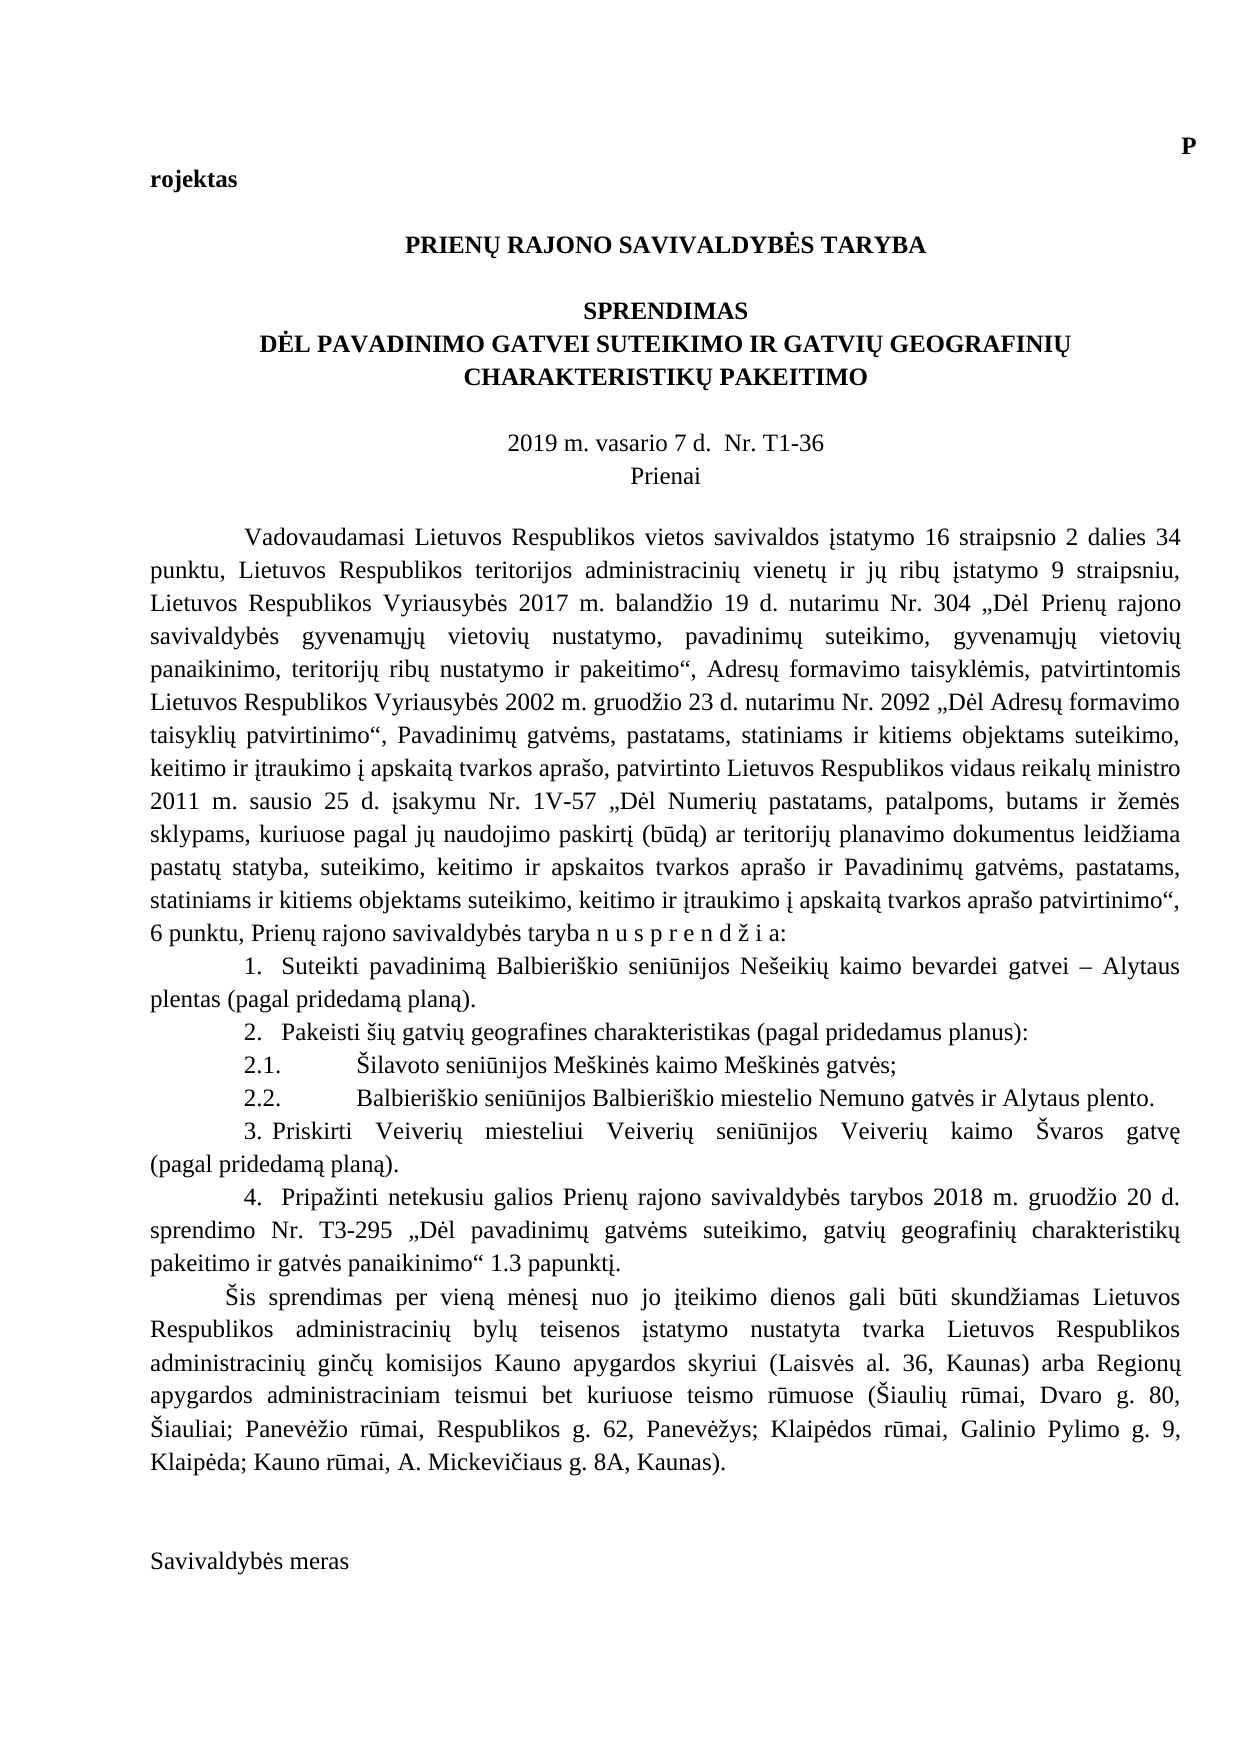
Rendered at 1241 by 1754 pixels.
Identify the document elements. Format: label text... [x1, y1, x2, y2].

text 1. Suteikti pavadinimą Balbieriškio seniūnijos Nešeikių kaimo bevardei gatvei – Alytaus plentas (pagal pridedamą planą). [150, 951, 1181, 1013]
text DĖL PAVADINIMO GATVEI SUTEIKIMO IR GATVIŲ GEOGRAFINIŲ CHARAKTERISTIKŲ PAKEITIMO [150, 329, 1181, 391]
text Projektas [150, 131, 1181, 193]
text 2.2. Balbieriškio seniūnijos Balbieriškio miestelio Nemuno gatvės ir Alytaus plento. [244, 1083, 1181, 1112]
text Prienai [150, 461, 1181, 490]
text SPRENDIMAS [150, 296, 1181, 325]
text 2019 m. vasario 7 d. Nr. T1-36 [150, 428, 1181, 457]
text 3. Priskirti Veiverių miesteliui Veiverių seniūnijos Veiverių kaimo Švaros gatvę (pagal pridedamą planą). [150, 1116, 1181, 1178]
text 2.1. Šilavoto seniūnijos Meškinės kaimo Meškinės gatvės; [244, 1050, 1181, 1079]
text 2. Pakeisti šių gatvių geografines charakteristikas (pagal pridedamus planus): [244, 1017, 1181, 1046]
text PRIENŲ RAJONO SAVIVALDYBĖS TARYBA [150, 230, 1181, 259]
text 4. Pripažinti netekusiu galios Prienų rajono savivaldybės tarybos 2018 m. gruodžio 20 d. sprendimo Nr. T3-295 „Dėl pavadinimų gatvėms suteikimo, gatvių geografinių charakteristikų pakeitimo ir gatvės panaikinimo“ 1.3 papunktį. [150, 1182, 1181, 1277]
text Vadovaudamasi Lietuvos Respublikos vietos savivaldos įstatymo 16 straipsnio 2 dalies 34 punktu, Lietuvos Respublikos teritorijos administracinių vienetų ir jų ribų įstatymo 9 straipsniu, Lietuvos Respublikos Vyriausybės 2017 m. balandžio 19 d. nutarimu Nr. 304 „Dėl Prienų rajono savivaldybės gyvenamųjų vietovių nustatymo, pavadinimų suteikimo, gyvenamųjų vietovių panaikinimo, teritorijų ribų nustatymo ir pakeitimo“, Adresų formavimo taisyklėmis, patvirtintomis Lietuvos Respublikos Vyriausybės 2002 m. gruodžio 23 d. nutarimu Nr. 2092 „Dėl Adresų formavimo taisyklių patvirtinimo“, Pavadinimų gatvėms, pastatams, statiniams ir kitiems objektams suteikimo, keitimo ir įtraukimo į apskaitą tvarkos aprašo, patvirtinto Lietuvos Respublikos vidaus reikalų ministro 2011 m. sausio 25 d. įsakymu Nr. 1V-57 „Dėl Numerių pastatams, patalpoms, butams ir žemės sklypams, kuriuose pagal jų naudojimo paskirtį (būdą) ar teritorijų planavimo dokumentus leidžiama pastatų statyba, suteikimo, keitimo ir apskaitos tvarkos aprašo ir Pavadinimų gatvėms, pastatams, statiniams ir kitiems objektams suteikimo, keitimo ir įtraukimo į apskaitą tvarkos aprašo patvirtinimo“, 6 punktu, Prienų rajono savivaldybės taryba n u s p r e n d ž i a: [150, 522, 1181, 947]
text Šis sprendimas per vieną mėnesį nuo jo įteikimo dienos gali būti skundžiamas Lietuvos Respublikos administracinių bylų teisenos įstatymo nustatyta tvarka Lietuvos Respublikos administracinių ginčų komisijos Kauno apygardos skyriui (Laisvės al. 36, Kaunas) arba Regionų apygardos administraciniam teismui bet kuriuose teismo rūmuose (Šiaulių rūmai, Dvaro g. 80, Šiauliai; Panevėžio rūmai, Respublikos g. 62, Panevėžys; Klaipėdos rūmai, Galinio Pylimo g. 9, Klaipėda; Kauno rūmai, A. Mickevičiaus g. 8A, Kaunas). [150, 1282, 1181, 1475]
text Savivaldybės meras [150, 1546, 1181, 1574]
